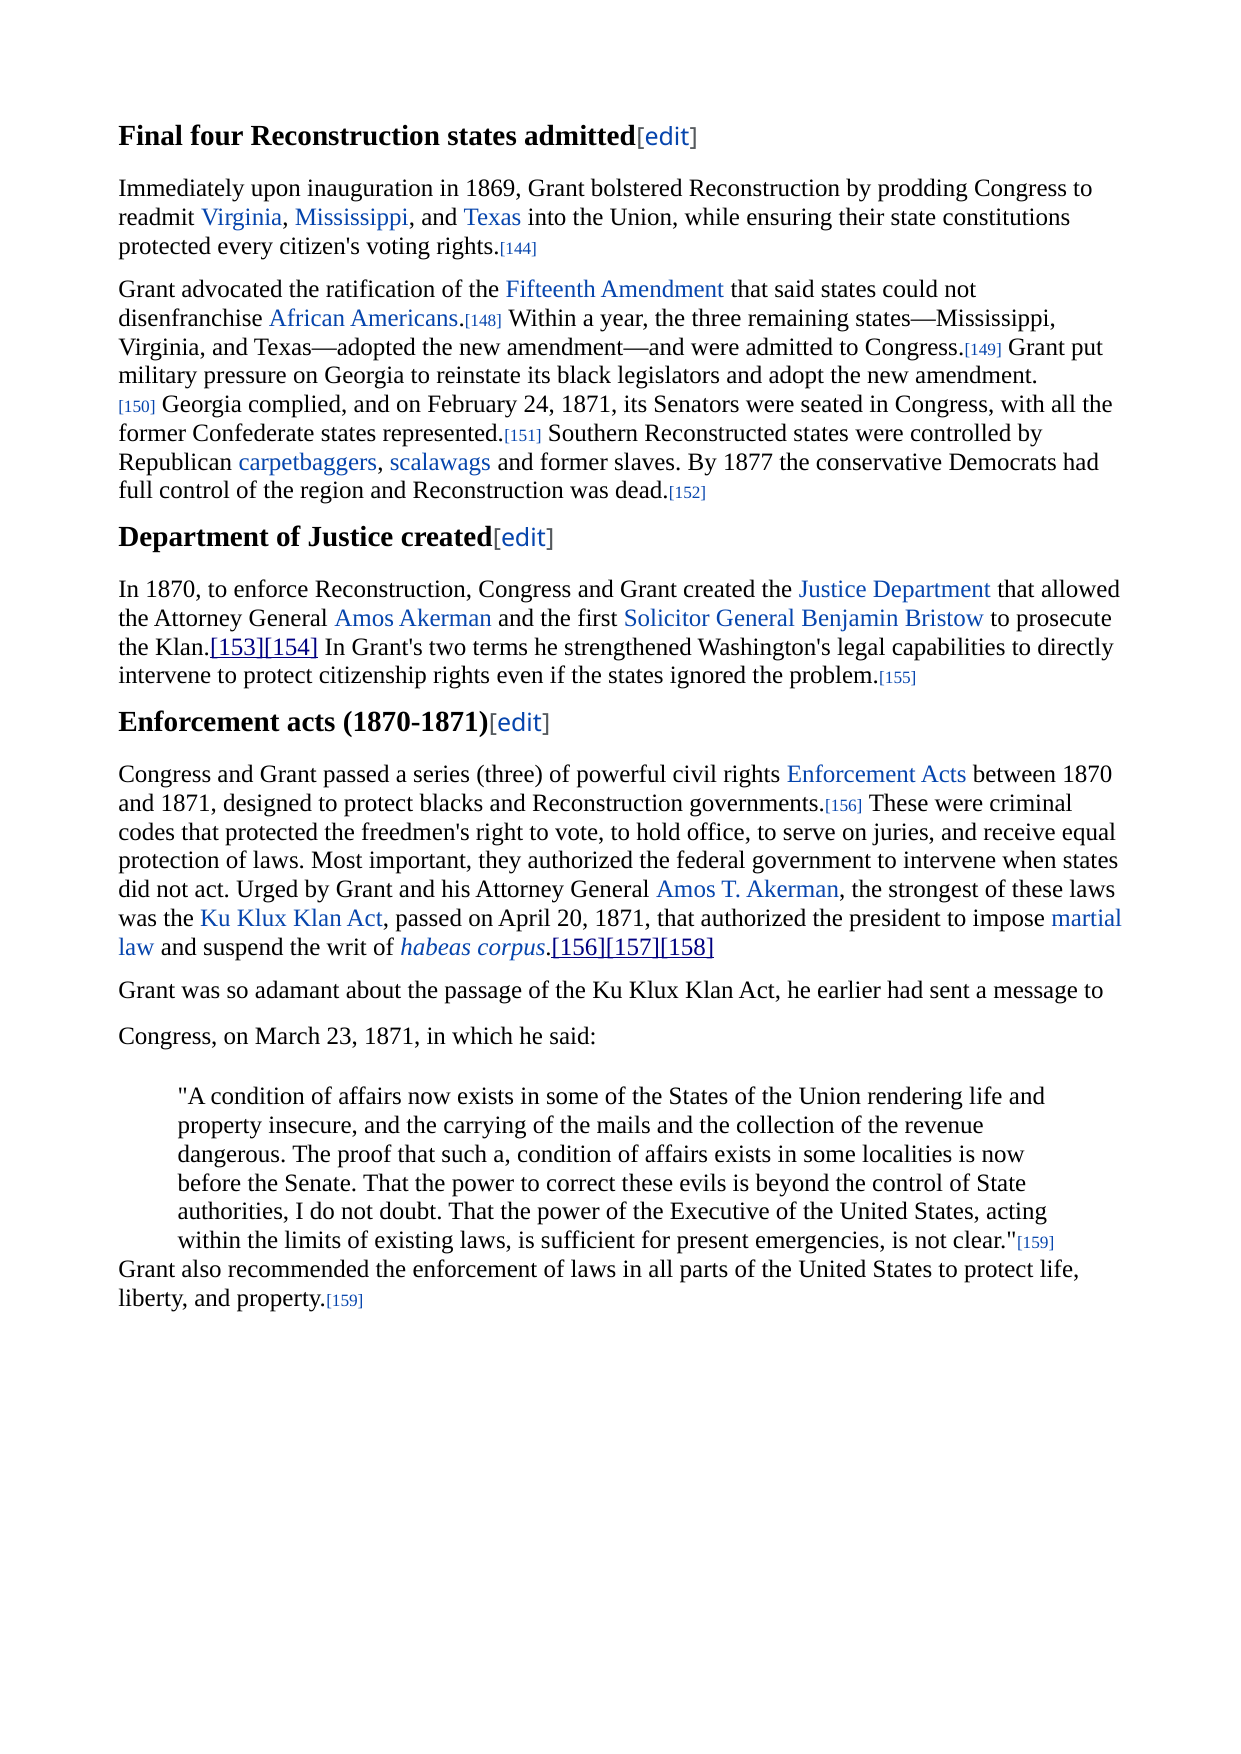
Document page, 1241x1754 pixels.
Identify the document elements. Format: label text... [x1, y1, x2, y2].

text Congress and Grant passed a series (three) of powerful civil rights Enforcement Acts between 1870 and 1871, designed to protect blacks and Reconstruction governments.[156] These were criminal codes that protected the freedmen's right to vote, to hold office, to serve on juries, and receive equal protection of laws. Most important, they authorized the federal government to intervene when states did not act. Urged by Grant and his Attorney General Amos T. Akerman, the strongest of these laws was the Ku Klux Klan Act, passed on April 20, 1871, that authorized the president to impose martial law and suspend the writ of habeas corpus.[156][157][158] [118, 759, 1122, 960]
text Immediately upon inauguration in 1869, Grant bolstered Reconstruction by prodding Congress to readmit Virginia, Mississippi, and Texas into the Union, while ensuring their state constitutions protected every citizen's voting rights.[144] [118, 173, 1122, 260]
text "A condition of affairs now exists in some of the States of the Union rendering life and property insecure, and the carrying of the mails and the collection of the revenue dangerous. The proof that such a, condition of affairs exists in some localities is now before the Senate. That the power to correct these evils is beyond the control of State authorities, I do not doubt. That the power of the Executive of the United States, acting within the limits of existing laws, is sufficient for present emergencies, is not clear."[159] [177, 1081, 1063, 1254]
text In 1870, to enforce Reconstruction, Congress and Grant created the Justice Department that allowed the Attorney General Amos Akerman and the first Solicitor General Benjamin Bristow to prosecute the Klan.[153][154] In Grant's two terms he strengthened Washington's legal capabilities to directly intervene to protect citizenship rights even if the states ignored the problem.[155] [118, 574, 1122, 689]
subtitle Enforcement acts (1870-1871)[edit] [118, 704, 1122, 738]
text Grant advocated the ratification of the Fifteenth Amendment that said states could not disenfranchise African Americans.[148] Within a year, the three remaining states—Mississippi, Virginia, and Texas—adopted the new amendment—and were admitted to Congress.[149] Grant put military pressure on Georgia to reinstate its black legislators and adopt the new amendment.[150] Georgia complied, and on February 24, 1871, its Senators were seated in Congress, with all the former Confederate states represented.[151] Southern Reconstructed states were controlled by Republican carpetbaggers, scalawags and former slaves. By 1877 the conservative Democrats had full control of the region and Reconstruction was dead.[152] [118, 274, 1122, 504]
text Grant was so adamant about the passage of the Ku Klux Klan Act, he earlier had sent a message to Congress, on March 23, 1871, in which he said: [118, 975, 1122, 1049]
subtitle Final four Reconstruction states admitted[edit] [118, 118, 1122, 153]
text Grant also recommended the enforcement of laws in all parts of the United States to protect life, liberty, and property.[159] [118, 1254, 1122, 1311]
subtitle Department of Justice created[edit] [118, 519, 1122, 553]
